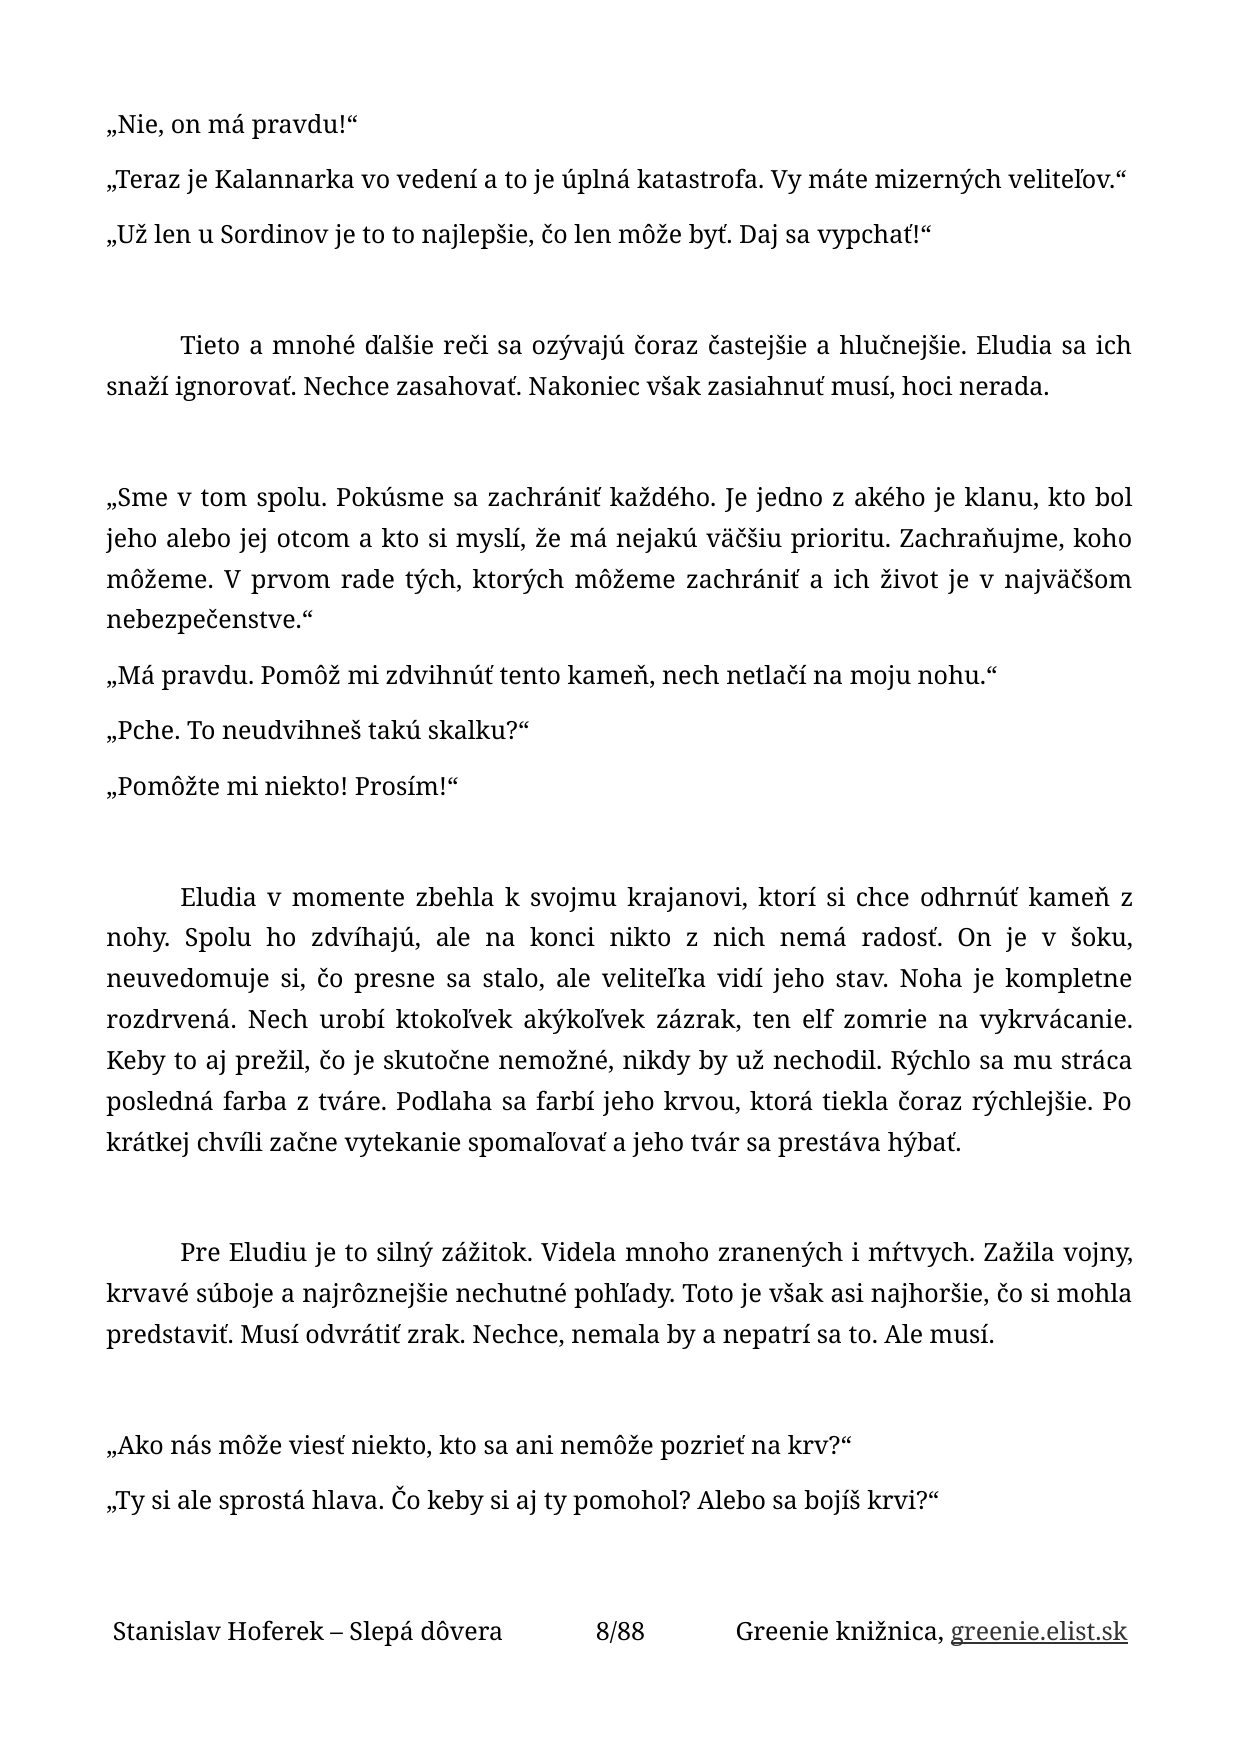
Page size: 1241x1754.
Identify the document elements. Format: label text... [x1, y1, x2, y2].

text „Má pravdu. Pomôž mi zdvihnúť tento kameň, nech netlačí na moju nohu.“ [106, 657, 1134, 692]
text „Sme v tom spolu. Pokúsme sa zachrániť každého. Je jedno z akého je klanu, kto bol jeho alebo jej otcom a kto si myslí, že má nejakú väčšiu prioritu. Zachraňujme, koho môžeme. V prvom rade tých, ktorých môžeme zachrániť a ich život je v najväčšom nebezpečenstve.“ [106, 479, 1134, 636]
text Pre Eludiu je to silný zážitok. Videla mnoho zranených i mŕtvych. Zažila vojny, krvavé súboje a najrôznejšie nechutné pohľady. Toto je však asi najhoršie, čo si mohla predstaviť. Musí odvrátiť zrak. Nechce, nemala by a nepatrí sa to. Ale musí. [106, 1235, 1134, 1351]
text „Ty si ale sprostá hlava. Čo keby si aj ty pomohol? Alebo sa bojíš krvi?“ [106, 1483, 1134, 1517]
text „Ako nás môže viesť niekto, kto sa ani nemôže pozrieť na krv?“ [106, 1427, 1134, 1462]
text „Pche. To neudvihneš takú skalku?“ [106, 713, 1134, 747]
text „Už len u Sordinov je to to najlepšie, čo len môže byť. Daj sa vypchať!“ [106, 217, 1134, 251]
text Tieto a mnohé ďalšie reči sa ozývajú čoraz častejšie a hlučnejšie. Eludia sa ich snaží ignorovať. Nechce zasahovať. Nakoniec však zasiahnuť musí, hoci nerada. [106, 328, 1134, 403]
text „Pomôžte mi niekto! Prosím!“ [106, 768, 1134, 802]
text „Nie, on má pravdu!“ [106, 106, 1134, 140]
text Eludia v momente zbehla k svojmu krajanovi, ktorí si chce odhrnúť kameň z nohy. Spolu ho zdvíhajú, ale na konci nikto z nich nemá radosť. On je v šoku, neuvedomuje si, čo presne sa stalo, ale veliteľka vidí jeho stav. Noha je kompletne rozdrvená. Nech urobí ktokoľvek akýkoľvek zázrak, ten elf zomrie na vykrvácanie. Keby to aj prežil, čo je skutočne nemožné, nikdy by už nechodil. Rýchlo sa mu stráca posledná farba z tváre. Podlaha sa farbí jeho krvou, ktorá tiekla čoraz rýchlejšie. Po krátkej chvíli začne vytekanie spomaľovať a jeho tvár sa prestáva hýbať. [106, 879, 1134, 1158]
text „Teraz je Kalannarka vo vedení a to je úplná katastrofa. Vy máte mizerných veliteľov.“ [106, 162, 1134, 196]
